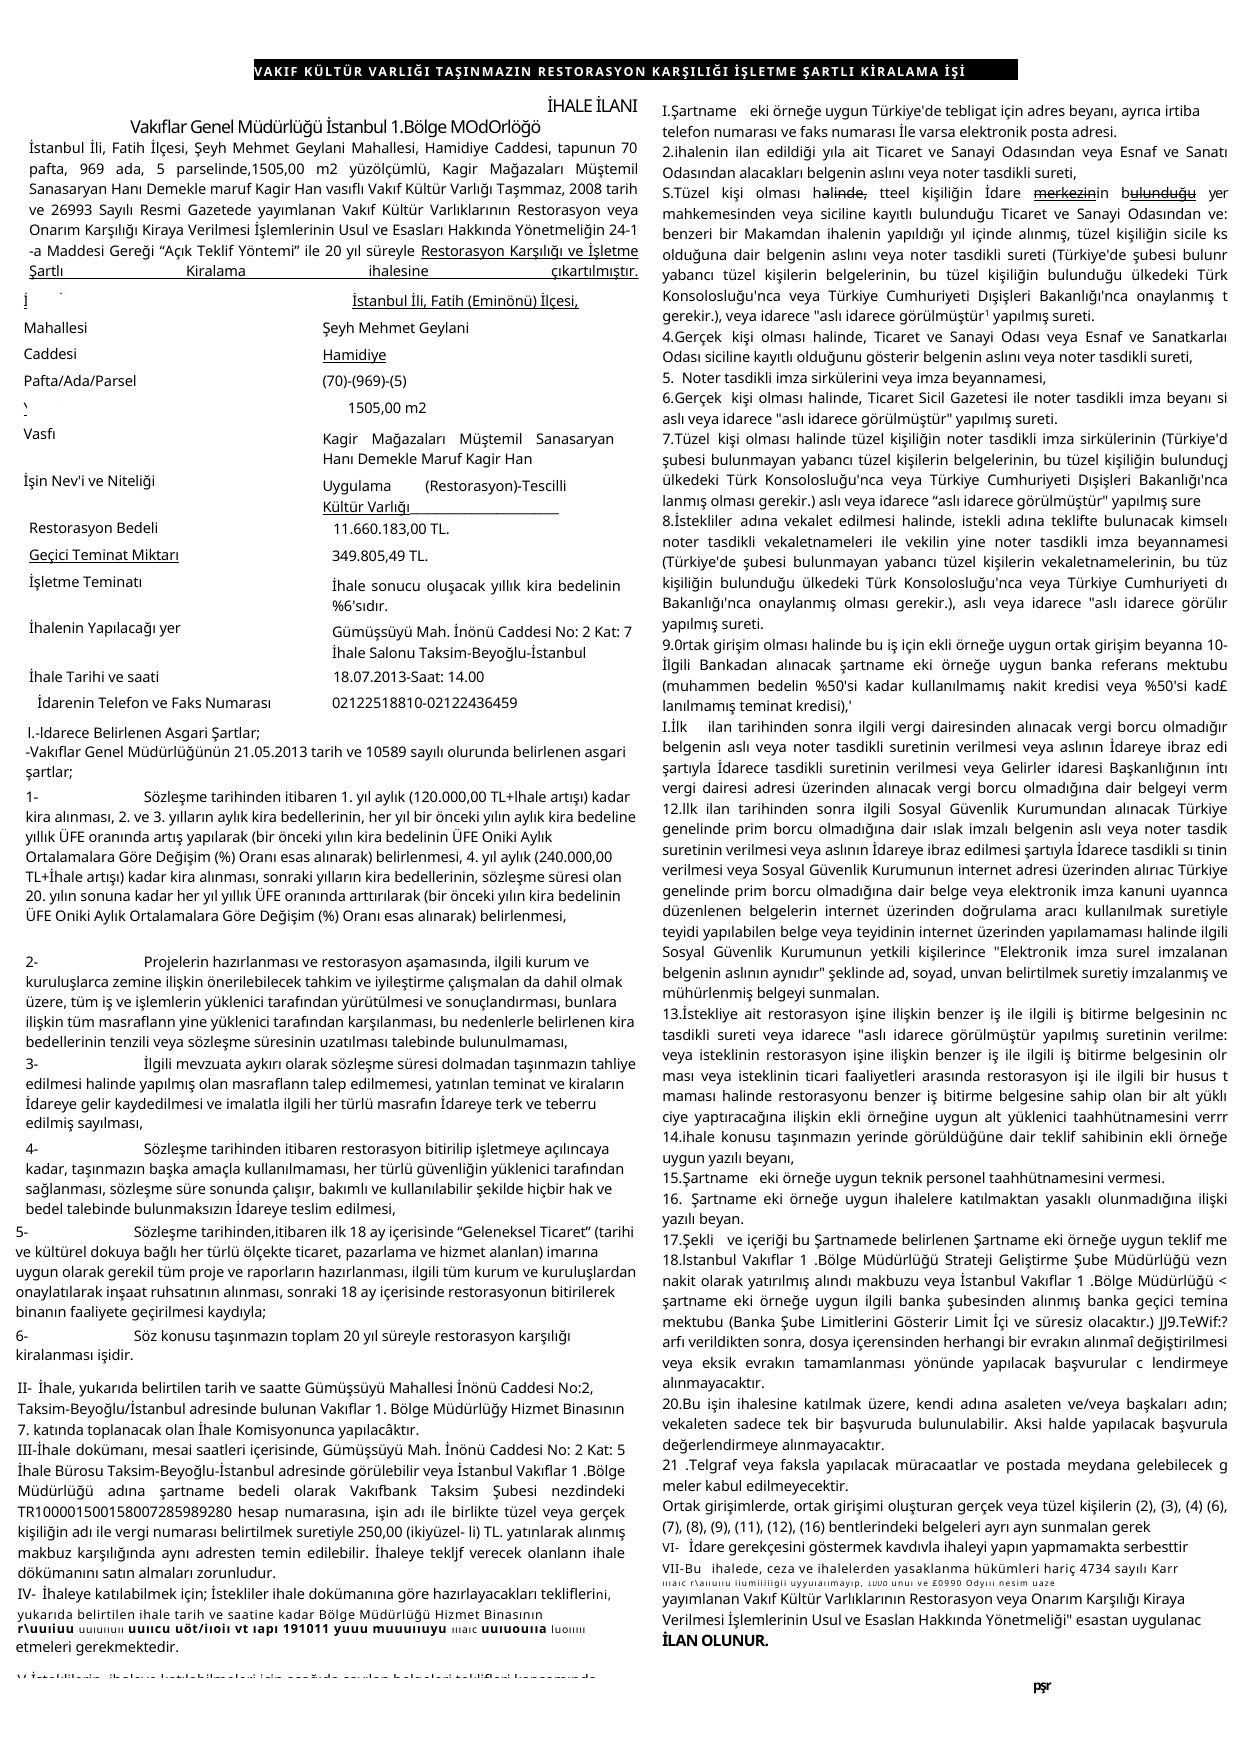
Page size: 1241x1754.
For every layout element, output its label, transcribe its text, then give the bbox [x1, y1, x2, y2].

text Ortak girişimlerde, ortak girişimi oluşturan gerçek veya tüzel kişilerin (2), (3), (4) (6), (7), (8), (9), (11), (12), (16) bentlerindeki belgeleri ayrı ayn sunmalan gerek [662, 1496, 1228, 1537]
text 2- Projelerin hazırlanması ve restorasyon aşamasında, ilgili kurum ve kuruluşlarca zemine ilişkin önerilebilecek tahkim ve iyileştirme çalışmalan da dahil olmak üzere, tüm iş ve işlemlerin yüklenici tarafından yürütülmesi ve sonuçlandırması, bunlara ilişkin tüm masraflann yine yüklenici tarafından karşılanması, bu nedenlerle belirlenen kira bedellerinin tenzili veya sözleşme süresinin uzatılması talebinde bulunulmaması, [25, 952, 642, 1052]
list Gerçek kişi olması halinde, Ticaret Sicil Gazetesi ile noter tasdikli imza beyanı si aslı veya idarece "aslı idarece görülmüştür" yapılmış sureti. [662, 387, 1228, 428]
list İlk ilan tarihinden sonra ilgili vergi dairesinden alınacak vergi borcu olmadığır belgenin aslı veya noter tasdikli suretinin verilmesi veya aslının İdareye ibraz edi şartıyla İdarece tasdikli suretinin verilmesi veya Gelirler idaresi Başkanlığının intı vergi dairesi adresi üzerinden alınacak vergi borcu olmadığına dair belgeyi verm 12.llk ilan tarihinden sonra ilgili Sosyal Güvenlik Kurumundan alınacak Türkiye genelinde prim borcu olmadığına dair ıslak imzalı belgenin aslı veya noter tasdik suretinin verilmesi veya aslının İdareye ibraz edilmesi şartıyla İdarece tasdikli sı tinin verilmesi veya Sosyal Güvenlik Kurumunun internet adresi üzerinden alırıac Türkiye genelinde prim borcu olmadığına dair belge veya elektronik imza kanuni uyannca düzenlenen belgelerin internet üzerinden doğrulama aracı kullanılmak suretiyle teyidi yapılabilen belge veya teyidinin internet üzerinden yapılamaması halinde ilgili Sosyal Güvenlik Kurumunun yetkili kişilerince "Elektronik imza surel imzalanan belgenin aslının aynıdır" şeklinde ad, soyad, unvan belirtilmek suretiy imzalanmış ve mühürlenmiş belgeyi sunmalan. [662, 716, 1228, 1003]
text 6- Söz konusu taşınmazın toplam 20 yıl süreyle restorasyon karşılığı kiralanması işidir. [15, 1325, 642, 1365]
list Noter tasdikli imza sirkülerini veya imza beyannamesi, [662, 367, 1228, 387]
text 21 .Telgraf veya faksla yapılacak müracaatlar ve postada meydana gelebilecek g meler kabul edilmeyecektir. [662, 1454, 1228, 1496]
text telefon numarası ve faks numarası İle varsa elektronik posta adresi. [662, 121, 1228, 141]
list İhale, yukarıda belirtilen tarih ve saatte Gümüşsüyü Mahallesi İnönü Caddesi No:2, Taksim-Beyoğlu/İstanbul adresinde bulunan Vakıflar 1. Bölge Müdürlüğy Hizmet Binasının 7. katında toplanacak olan İhale Komisyonunca yapılacâktır. [17, 1365, 626, 1427]
list Gerçek kişi olması halinde, Ticaret ve Sanayi Odası veya Esnaf ve Sanatkarlaı Odası siciline kayıtlı olduğunu gösterir belgenin aslını veya noter tasdikli sureti, [662, 326, 1228, 367]
text 18.07.2013-Saat: 14.00 [333, 671, 510, 686]
list İhale dokümanı, mesai saatleri içerisinde, Gümüşsüyü Mah. İnönü Caddesi No: 2 Kat: 5 İhale Bürosu Taksim-Beyoğlu-İstanbul adresinde görülebilir veya İstanbul Vakıflar 1 .Bölge Müdürlüğü adına şartname bedeli olarak Vakıfbank Taksim Şubesi nezdindeki TR100001500158007285989280 hesap numarasına, işin adı ile birlikte tüzel veya gerçek kişiliğin adı ile vergi numarası belirtilmek suretiyle 250,00 (ikiyüzel- li) TL. yatınlarak alınmış makbuz karşılığında aynı adresten temin edilebilir. İhaleye tekljf verecek olanlann ihale dökümanını satın almaları zorunludur. [17, 1427, 626, 1570]
list Bu ihalede, ceza ve ihalelerden yasaklanma hükümleri hariç 4734 sayılı Karr [662, 1557, 1228, 1578]
text İhale sonucu oluşacak yıllık kira bedelinin %6'sıdır. [332, 575, 621, 616]
text Pafta/Ada/Parsel [23, 375, 153, 390]
text İHALE İLANI [27, 96, 639, 117]
list ihalenin ilan edildiği yıla ait Ticaret ve Sanayi Odasından veya Esnaf ve Sanatı Odasından alacakları belgenin aslını veya noter tasdikli sureti, [662, 141, 1228, 182]
text Hamidiye [322, 349, 403, 364]
list Şartname eki örneğe uygun Türkiye'de tebligat için adres beyanı, ayrıca irtiba [662, 100, 1228, 121]
text İstanbul İli, Fatih (Eminönü) İlçesi, [27, 295, 578, 310]
text İşin Nev'i ve Niteliği [23, 475, 173, 490]
text Şeyh Mehmet Geylani [322, 322, 492, 337]
text Mahallesi [23, 322, 103, 337]
text 5- Sözleşme tarihinden,itibaren ilk 18 ay içerisinde “Geleneksel Ticaret” (tarihi ve kültürel dokuya bağlı her türlü ölçekte ticaret, pazarlama ve hizmet alanlan) imarına uygun olarak gerekil tüm proje ve raporların hazırlanması, ilgili tüm kurum ve kuru­luşlardan onaylatılarak inşaat ruhsatının alınması, sonraki 18 ay içerisinde restorasy­onun bitirilerek binanın faaliyete geçirilmesi kaydıyla; [15, 1222, 642, 1322]
text 1- Sözleşme tarihinden itibaren 1. yıl aylık (120.000,00 TL+lhale artışı) kadar kira alınması, 2. ve 3. yılların aylık kira bedellerinin, her yıl bir önceki yılın aylık kira bede­line yıllık ÜFE oranında artış yapılarak (bir önceki yılın kira bedelinin ÜFE Oniki Aylık Ortalamalara Göre Değişim (%) Oranı esas alınarak) belirlenmesi, 4. yıl aylık (240.000,00 TL+İhale artışı) kadar kira alınması, sonraki yılların kira bedellerinin, sözleşme süresi olan 20. yılın sonuna kadar her yıl yıllık ÜFE oranında arttırılarak (bir önceki yılın kira bedelinin ÜFE Oniki Aylık Ortalamalara Göre Değişim (%) Oranı esas alınarak) belirlenmesi, [25, 787, 642, 926]
text 1505,00 m2 [27, 402, 426, 417]
text İhale Tarihi ve saati [29, 671, 171, 686]
text (70)-(969)-(5) [322, 375, 440, 390]
text Vasfı [23, 428, 70, 443]
list İdare gerekçesini göstermek kavdıvla ihaleyi yapın yapmamakta serbesttir [662, 1537, 1228, 1557]
list İstekliler adına vekalet edilmesi halinde, istekli adına teklifte bulunacak kimselı noter tasdikli vekaletnameleri ile vekilin yine noter tasdikli imza beyannamesi (Türkiye'de şubesi bulunmayan yabancı tüzel kişilerin vekaletnamelerinin, bu tüz kişiliğin bulunduğu ülkedeki Türk Konsolosluğu'nca veya Türkiye Cumhuriyeti dı Bakanlığı'nca onaylanmış olması gerekir.), aslı veya idarece "aslı idarece görülır yapılmış sureti. [662, 511, 1228, 634]
text ıııaıc r\aııuııu iiumiiiiigii uyyuıaıımayıp, luuo unuı ve £0990 Odyııı nesim uaze [662, 1578, 1228, 1588]
list İsteklilerin ihaleye katılabilmeleri için aşağıda sayılan belgeleri teklifleri kapsamında sunmaları gerekir: [17, 1644, 626, 1678]
text 20.Bu işin ihalesine katılmak üzere, kendi adına asaleten ve/veya başkaları adın; vekaleten sadece tek bir başvuruda bulunulabilir. Aksi halde yapılacak başvurula değerlendirmeye alınmayacaktır. [662, 1393, 1228, 1454]
text 3- İlgili mevzuata aykırı olarak sözleşme süresi dolmadan taşınmazın tahliye edilmesi halinde yapılmış olan masraflann talep edilmemesi, yatınlan teminat ve kiraların İdar­eye gelir kaydedilmesi ve imalatla ilgili her türlü masrafın İdareye terk ve teberru edilmiş sayılması, [25, 1054, 642, 1133]
text Vakıflar Genel Müdürlüğü İstanbul 1.Bölge MOdOrlöğö [29, 117, 643, 137]
text 02122518810-02122436459 [332, 697, 548, 712]
text Restorasyon Bedeli [29, 522, 173, 537]
text 4- Sözleşme tarihinden itibaren restorasyon bitirilip işletmeye açılıncaya kadar, taşın­mazın başka amaçla kullanılmaması, her türlü güvenliğin yüklenici tarafından sağlan­ması, sözleşme süre sonunda çalışır, bakımlı ve kullanılabilir şekilde hiçbir hak ve bedel talebinde bulunmaksızın İdareye teslim edilmesi, [25, 1139, 642, 1218]
text İdarenin Telefon ve Faks Numarası [29, 697, 279, 712]
list Tüzel kişi olması halinde tüzel kişiliğin noter tasdikli imza sirkülerinin (Türkiye'd şubesi bulunmayan yabancı tüzel kişilerin belgelerinin, bu tüzel kişiliğin bulunduçj ülkedeki Türk Konsolosluğu'nca veya Türkiye Cumhuriyeti Dışişleri Bakanlığı'nca lanmış olması gerekir.) aslı veya idarece “aslı idarece görülmüştür" yapılmış sure [662, 428, 1228, 511]
text yayımlanan Vakıf Kültür Varlıklarının Restorasyon veya Onarım Karşılığı Kiraya Verilmesi İşlemlerinin Usul ve Esaslan Hakkında Yönetmeliği" esastan uygulanac İLAN OLUNUR. [662, 1588, 1228, 1651]
list İhaleye katılabilmek için; İstekliler ihale dokümanına göre hazırlayacakları teklifleri­ni, yukarıda belirtilen ihale tarih ve saatine kadar Bölge Müdürlüğü Hizmet Binasının [17, 1570, 626, 1611]
list Şartname eki örneğe uygun ihalelere katılmaktan yasaklı olunmadığına ilişki yazılı beyan. [662, 1188, 1228, 1229]
text Kagir Mağazaları Müştemil Sanasaryan Hanı Demekle Maruf Kagir Han [322, 428, 614, 469]
text Caddesi [23, 348, 93, 363]
text Gümüşsüyü Mah. İnönü Caddesi No: 2 Kat: 7 İhale Salonu Taksim-Beyoğlu-İstanbul [332, 621, 637, 662]
text 349.805,49 TL. [332, 550, 444, 565]
text -Vakıflar Genel Müdürlüğünün 21.05.2013 tarih ve 10589 sayılı olurunda belirlenen asgari şartlar; [25, 742, 642, 782]
text İhalenin Yapılacağı yer [29, 622, 193, 637]
text Uygulama (Restorasyon)-Tescilli Kültür Varlığı [322, 474, 566, 516]
text 13.İstekliye ait restorasyon işine ilişkin benzer iş ile ilgili iş bitirme belgesinin nc tasdikli sureti veya idarece "aslı idarece görülmüştür yapılmış suretinin verilme: veya isteklinin restorasyon işine ilişkin benzer iş ile ilgili iş bitirme belgesinin olr ması veya isteklinin ticari faaliyetleri arasında restorasyon işi ile ilgili bir husus t maması halinde restorasyonu benzer iş bitirme belgesine sahip olan bir alt yüklı ciye yaptıracağına ilişkin ekli örneğine uygun alt yüklenici taahhütnamesini verrr 14.ihale konusu taşınmazın yerinde görüldüğüne dair teklif sahibinin ekli örneğe uygun yazılı beyanı, [662, 1003, 1228, 1167]
text VAKIF KÜLTÜR VARLIĞI TAŞINMAZIN RESTORASYON KARŞILIĞI İŞLETME ŞARTLI KİRALAMA İŞİ [254, 59, 1018, 80]
text pşr [1033, 1679, 1078, 1693]
text 11.660.183,00 TL. [333, 523, 472, 538]
text Geçici Teminat Miktarı [29, 549, 193, 564]
list Şartname eki örneğe uygun teknik personel taahhütnamesini vermesi. [662, 1167, 1228, 1188]
text etmeleri gerekmektedir. [15, 1624, 642, 1644]
text r\uuıiuu uuıuııuıı uuııcu uöt/iıoiı vt ıapı 191011 yuuu muuuııuyu ıııaıc uuıuouııa luoııııı [17, 1611, 642, 1624]
list -ldarece Belirlenen Asgari Şartlar; [27, 722, 642, 742]
text S.Tüzel kişi olması halinde, tteel kişiliğin İdare merkezinin bulunduğu yer mahkemesinden veya siciline kayıtlı bulunduğu Ticaret ve Sanayi Odasından ve: benzeri bir Makamdan ihalenin yapıldığı yıl içinde alınmış, tüzel kişiliğin sicile ks olduğuna dair belgenin aslını veya noter tasdikli sureti (Türkiye'de şubesi bulunr yabancı tüzel kişilerin belgelerinin, bu tüzel kişiliğin bulunduğu ülkedeki Türk Konsolosluğu'nca veya Türkiye Cumhuriyeti Dışişleri Bakanlığı'nca onaylanmış t gerekir.), veya idarece "aslı idarece görülmüştür1 yapılmış sureti. [662, 182, 1228, 326]
list Şekli ve içeriği bu Şartnamede belirlenen Şartname eki örneğe uygun teklif me 18.lstanbul Vakıflar 1 .Bölge Müdürlüğü Strateji Geliştirme Şube Müdürlüğü vezn nakit olarak yatırılmış alındı makbuzu veya İstanbul Vakıflar 1 .Bölge Müdürlüğü < şartname eki örneğe uygun ilgili banka şubesinden alınmış banka geçici temina mektubu (Banka Şube Limitlerini Gösterir Limit İçi ve süresiz olacaktır.) JJ9.TeWif:?arfı verildikten sonra, dosya içerensinden herhangi bir evrakın alınmaî değiştirilmesi veya eksik evrakın tamamlanması yönünde yapılacak başvurular c lendirmeye alınmayacaktır. [662, 1229, 1228, 1393]
text 9.0rtak girişim olması halinde bu iş için ekli örneğe uygun ortak girişim beyanna 10-İlgili Bankadan alınacak şartname eki örneğe uygun banka referans mektubu (muhammen bedelin %50'si kadar kullanılmamış nakit kredisi veya %50'si kad£ lanılmamış teminat kredisi),' [662, 634, 1228, 716]
text İşletme Teminatı [29, 576, 151, 591]
text İstanbul İli, Fatih İlçesi, Şeyh Mehmet Geylani Mahallesi, Hamidiye Caddesi, tapunun 70 pafta, 969 ada, 5 parselinde,1505,00 m2 yüzölçümlü, Kagir Mağazaları Müştemil Sanasaryan Hanı Demekle maruf Kagir Han vasıflı Vakıf Kültür Varlığı Taşmmaz, 2008 tarih ve 26993 Sayılı Resmi Gazetede yayımlanan Vakıf Kültür Varlıklarının Restorasyon veya Onarım Karşılığı Kiraya Verilmesi İşlemlerinin Usul ve Esasları Hakkında Yönetmeliğin 24-1 -a Maddesi Gereği “Açık Teklif Yöntemi” ile 20 yıl süreyle Restorasyon Karşılığı ve İşletme Şartlı Kiralama ihalesine çıkartılmıştır. [29, 137, 639, 278]
